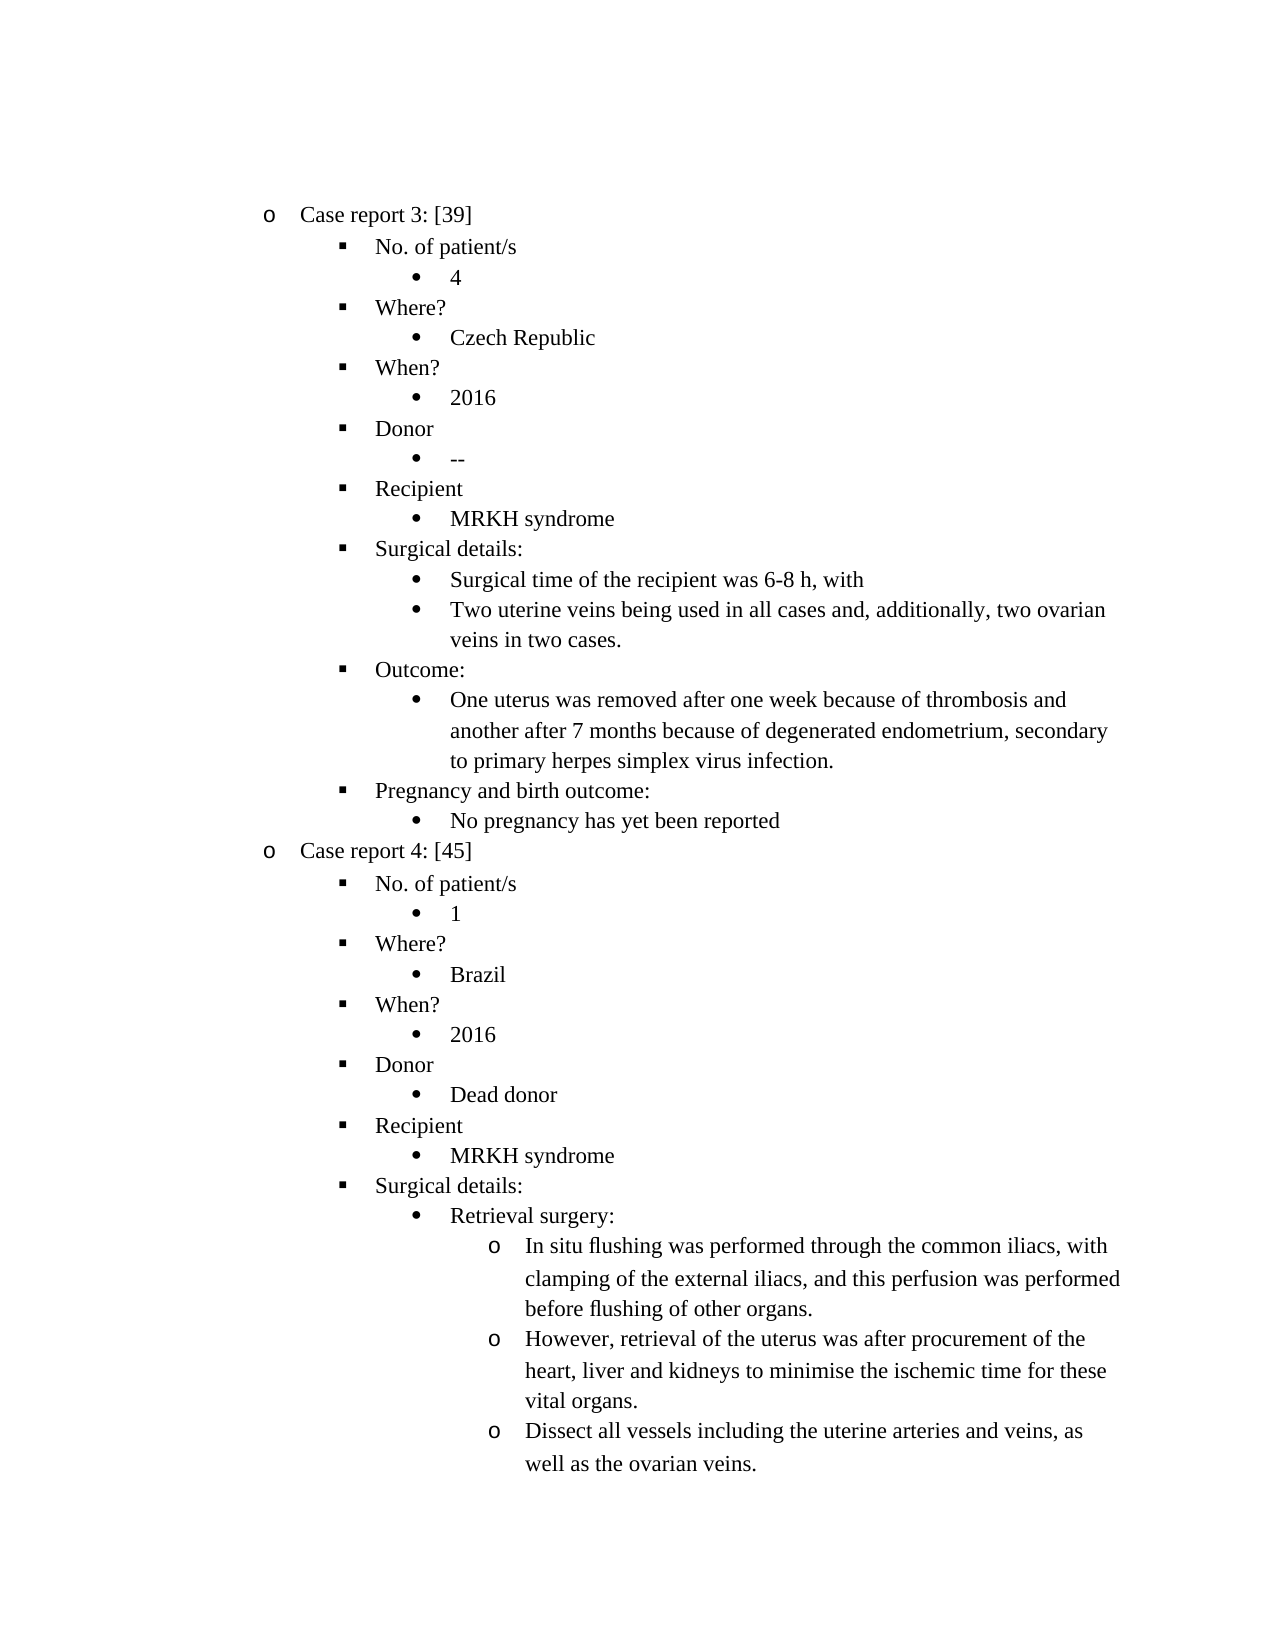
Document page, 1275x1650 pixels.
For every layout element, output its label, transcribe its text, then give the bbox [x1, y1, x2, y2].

list In situ ﬂushing was performed through the common iliacs, with clamping of the external iliacs, and this perfusion was performed before ﬂushing of other organs. [487, 1232, 1125, 1321]
list Brazil [412, 961, 1125, 987]
list Pregnancy and birth outcome: [337, 777, 1125, 803]
list 4 [412, 264, 1125, 290]
list -- [412, 445, 1125, 471]
list Where? [337, 930, 1125, 957]
list MRKH syndrome [412, 505, 1125, 532]
list 2016 [412, 384, 1125, 411]
list Donor [337, 1051, 1125, 1078]
list Recipient [337, 475, 1125, 501]
list When? [337, 991, 1125, 1017]
list Recipient [337, 1112, 1125, 1138]
list Dissect all vessels including the uterine arteries and veins, as well as the ovarian veins. [487, 1417, 1125, 1476]
list Where? [337, 294, 1125, 320]
list Case report 3: [39] [262, 201, 1125, 229]
list Surgical time of the recipient was 6-8 h, with [412, 566, 1125, 592]
list One uterus was removed after one week because of thrombosis and another after 7 months because of degenerated endometrium, secondary to primary herpes simplex virus infection. [412, 687, 1125, 773]
list When? [337, 354, 1125, 381]
list 2016 [412, 1021, 1125, 1047]
list Surgical details: [337, 1172, 1125, 1198]
list Retrieval surgery: [412, 1202, 1125, 1229]
list Czech Republic [412, 324, 1125, 350]
list However, retrieval of the uterus was after procurement of the heart, liver and kidneys to minimise the ischemic time for these vital organs. [487, 1325, 1125, 1414]
list No pregnancy has yet been reported [412, 807, 1125, 834]
list Case report 4: [45] [262, 838, 1125, 866]
list Two uterine veins being used in all cases and, additionally, two ovarian veins in two cases. [412, 596, 1125, 652]
list Donor [337, 415, 1125, 441]
list 1 [412, 900, 1125, 927]
list No. of patient/s [337, 233, 1125, 260]
list MRKH syndrome [412, 1142, 1125, 1168]
list Outcome: [337, 656, 1125, 683]
list No. of patient/s [337, 870, 1125, 896]
list Dead donor [412, 1081, 1125, 1108]
list Surgical details: [337, 536, 1125, 562]
